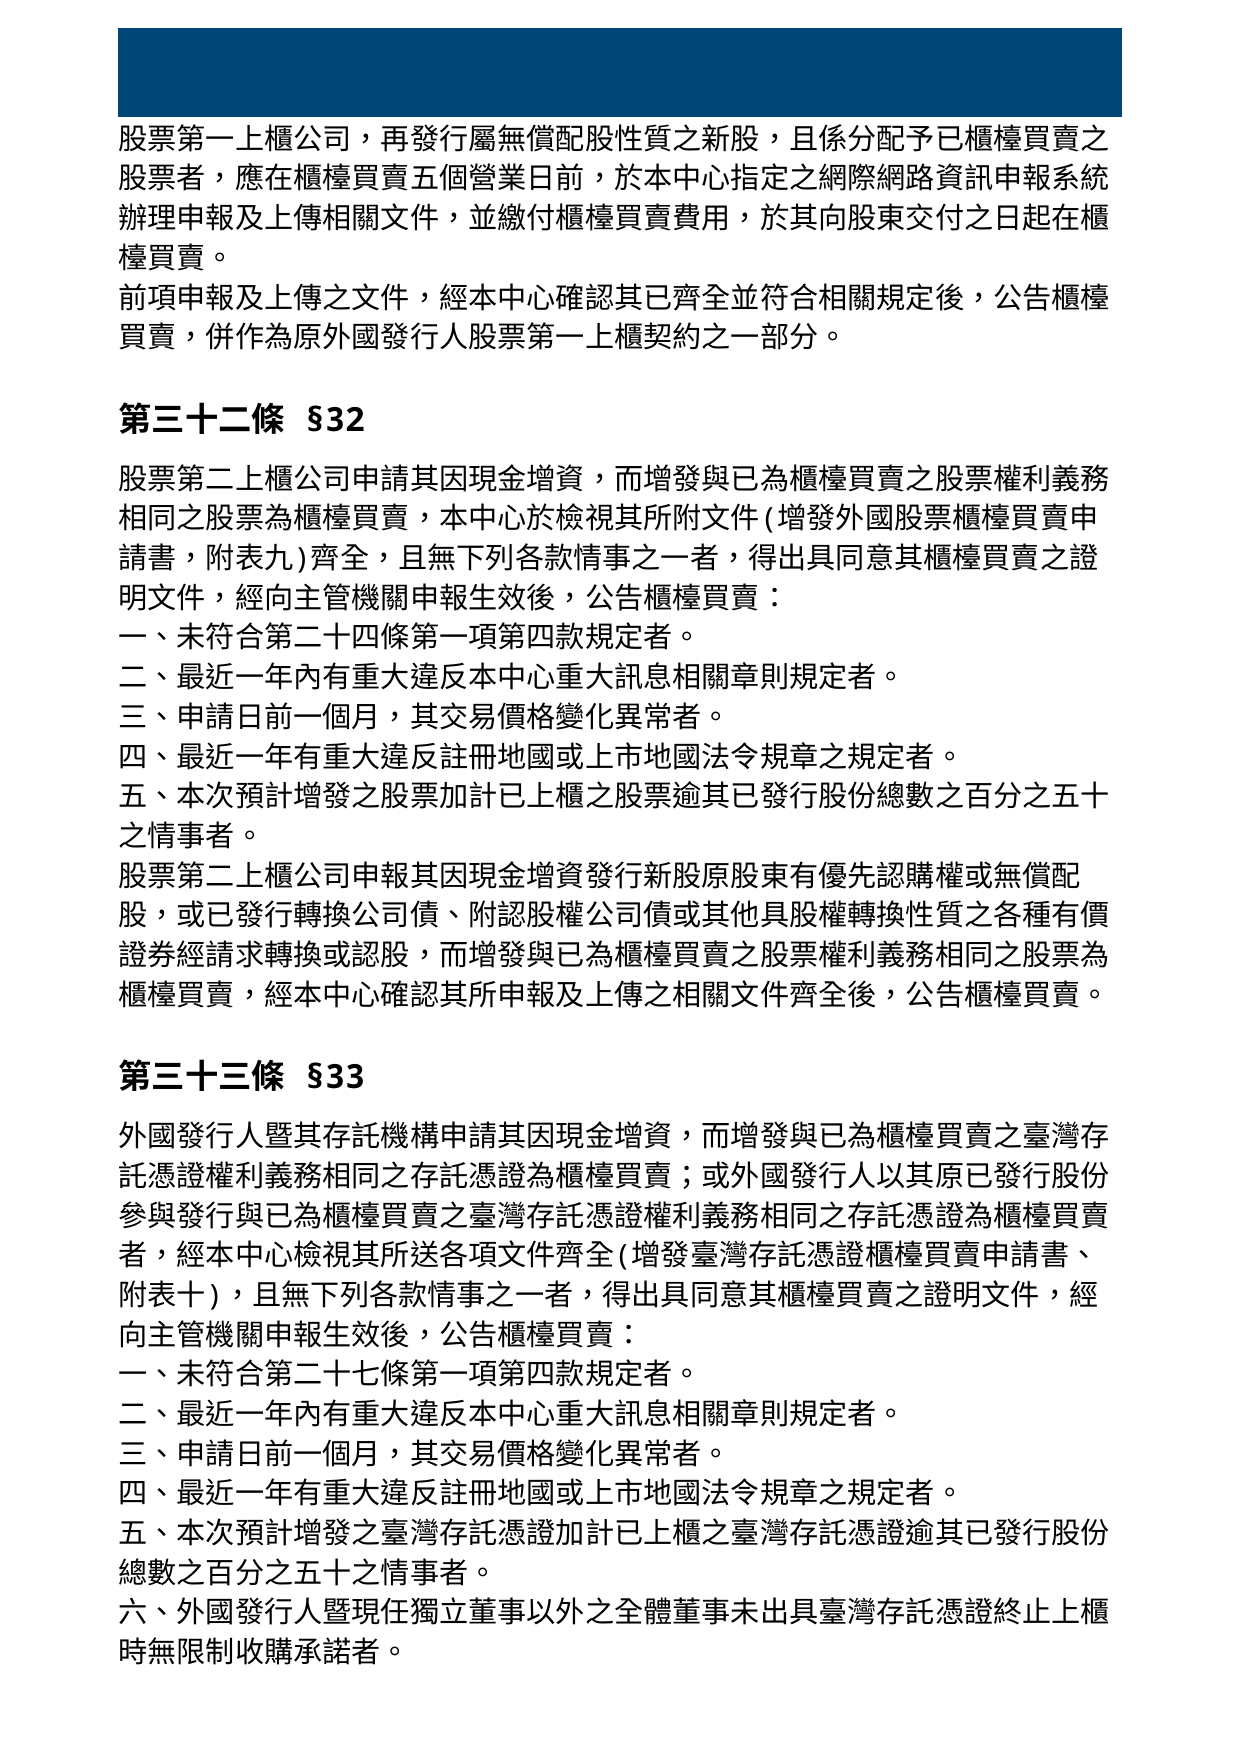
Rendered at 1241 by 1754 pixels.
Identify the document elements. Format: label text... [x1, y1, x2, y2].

text 六、外國發行人暨現任獨立董事以外之全體董事未出具臺灣存託憑證終止上櫃時無限制收購承諾者。 [118, 1592, 1122, 1671]
text 三、申請日前一個月，其交易價格變化異常者。 [118, 696, 1122, 736]
text 一、未符合第二十四條第一項第四款規定者。 [118, 617, 1122, 656]
text 四、最近一年有重大違反註冊地國或上市地國法令規章之規定者。 [118, 1473, 1122, 1512]
text 第三十三條 §33 [118, 1053, 1122, 1099]
text 二、最近一年內有重大違反本中心重大訊息相關章則規定者。 [118, 1393, 1122, 1433]
text 二、最近一年內有重大違反本中心重大訊息相關章則規定者。 [118, 656, 1122, 696]
text 一、未符合第二十七條第一項第四款規定者。 [118, 1353, 1122, 1393]
text 股票第二上櫃公司申請其因現金增資，而增發與已為櫃檯買賣之股票權利義務相同之股票為櫃檯買賣，本中心於檢視其所附文件(增發外國股票櫃檯買賣申請書，附表九)齊全，且無下列各款情事之一者，得出具同意其櫃檯買賣之證明文件，經向主管機關申報生效後，公告櫃檯買賣： [118, 458, 1122, 617]
text 股票第二上櫃公司申報其因現金增資發行新股原股東有優先認購權或無償配股，或已發行轉換公司債、附認股權公司債或其他具股權轉換性質之各種有價證券經請求轉換或認股，而增發與已為櫃檯買賣之股票權利義務相同之股票為櫃檯買賣，經本中心確認其所申報及上傳之相關文件齊全後，公告櫃檯買賣。 [118, 855, 1122, 1014]
text 五、本次預計增發之股票加計已上櫃之股票逾其已發行股份總數之百分之五十之情事者。 [118, 776, 1122, 855]
text 前項申報及上傳之文件，經本中心確認其已齊全並符合相關規定後，公告櫃檯買賣，併作為原外國發行人股票第一上櫃契約之一部分。 [118, 277, 1122, 356]
text 五、本次預計增發之臺灣存託憑證加計已上櫃之臺灣存託憑證逾其已發行股份總數之百分之五十之情事者。 [118, 1512, 1122, 1592]
text 股票第一上櫃公司，再發行屬無償配股性質之新股，且係分配予已櫃檯買賣之股票者，應在櫃檯買賣五個營業日前，於本中心指定之網際網路資訊申報系統辦理申報及上傳相關文件，並繳付櫃檯買賣費用，於其向股東交付之日起在櫃檯買賣。 [118, 118, 1122, 277]
text 外國發行人暨其存託機構申請其因現金增資，而增發與已為櫃檯買賣之臺灣存託憑證權利義務相同之存託憑證為櫃檯買賣；或外國發行人以其原已發行股份參與發行與已為櫃檯買賣之臺灣存託憑證權利義務相同之存託憑證為櫃檯買賣者，經本中心檢視其所送各項文件齊全(增發臺灣存託憑證櫃檯買賣申請書、附表十)，且無下列各款情事之一者，得出具同意其櫃檯買賣之證明文件，經向主管機關申報生效後，公告櫃檯買賣： [118, 1115, 1122, 1353]
text 三、申請日前一個月，其交易價格變化異常者。 [118, 1433, 1122, 1473]
text 第三十二條 §32 [118, 396, 1122, 441]
text 四、最近一年有重大違反註冊地國或上市地國法令規章之規定者。 [118, 736, 1122, 776]
